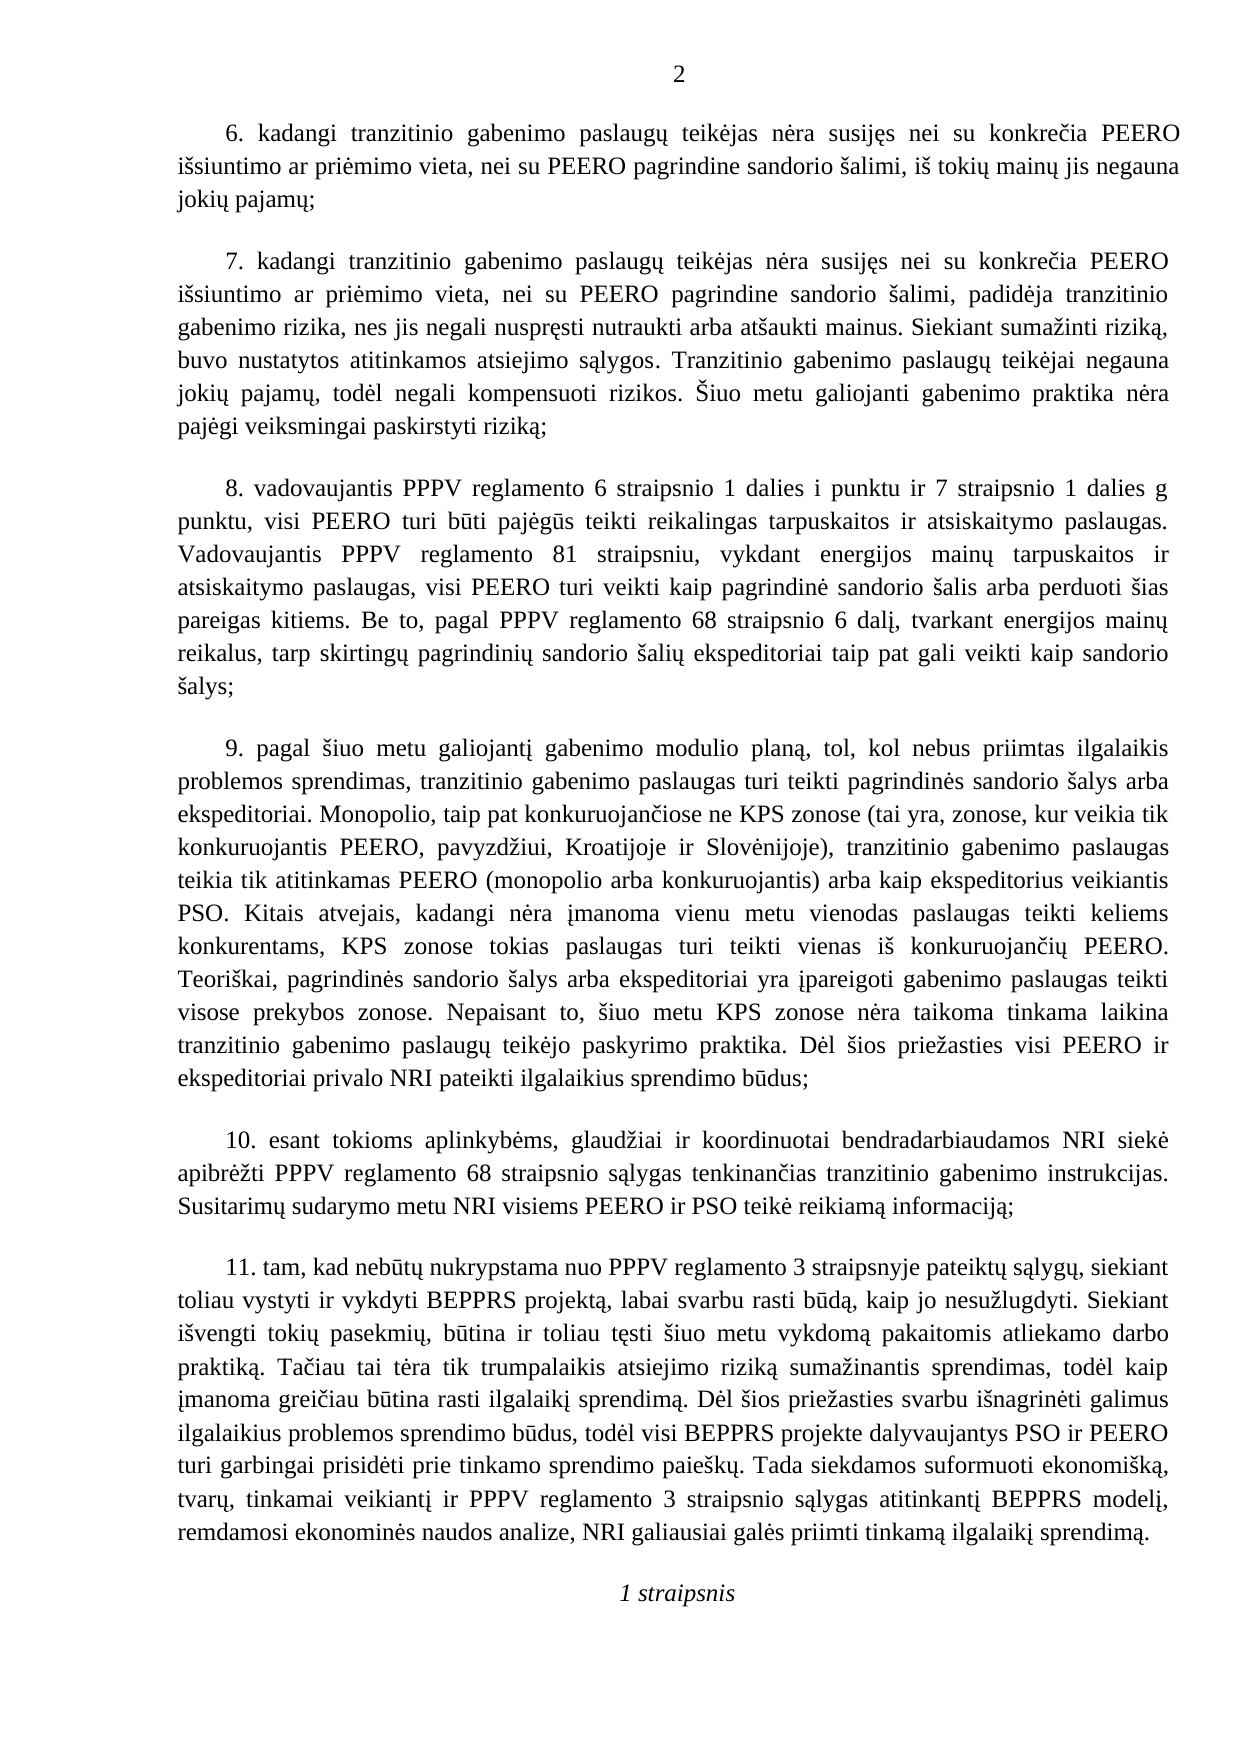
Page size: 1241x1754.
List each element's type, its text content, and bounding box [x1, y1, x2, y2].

text 10. esant tokioms aplinkybėms, glaudžiai ir koordinuotai bendradarbiaudamos NRI siekė apibrėžti PPPV reglamento 68 straipsnio sąlygas tenkinančias tranzitinio gabenimo instrukcijas. Susitarimų sudarymo metu NRI visiems PEERO ir PSO teikė reikiamą informaciją; [177, 1125, 1170, 1219]
text 11. tam, kad nebūtų nukrypstama nuo PPPV reglamento 3 straipsnyje pateiktų sąlygų, siekiant toliau vystyti ir vykdyti BEPPRS projektą, labai svarbu rasti būdą, kaip jo nesužlugdyti. Siekiant išvengti tokių pasekmių, būtina ir toliau tęsti šiuo metu vykdomą pakaitomis atliekamo darbo praktiką. Tačiau tai tėra tik trumpalaikis atsiejimo riziką sumažinantis sprendimas, todėl kaip įmanoma greičiau būtina rasti ilgalaikį sprendimą. Dėl šios priežasties svarbu išnagrinėti galimus ilgalaikius problemos sprendimo būdus, todėl visi BEPPRS projekte dalyvaujantys PSO ir PEERO turi garbingai prisidėti prie tinkamo sprendimo paieškų. Tada siekdamos suformuoti ekonomišką, tvarų, tinkamai veikiantį ir PPPV reglamento 3 straipsnio sąlygas atitinkantį BEPPRS modelį, remdamosi ekonominės naudos analize, NRI galiausiai galės priimti tinkamą ilgalaikį sprendimą. [177, 1252, 1170, 1545]
text 9. pagal šiuo metu galiojantį gabenimo modulio planą, tol, kol nebus priimtas ilgalaikis problemos sprendimas, tranzitinio gabenimo paslaugas turi teikti pagrindinės sandorio šalys arba ekspeditoriai. Monopolio, taip pat konkuruojančiose ne KPS zonose (tai yra, zonose, kur veikia tik konkuruojantis PEERO, pavyzdžiui, Kroatijoje ir Slovėnijoje), tranzitinio gabenimo paslaugas teikia tik atitinkamas PEERO (monopolio arba konkuruojantis) arba kaip ekspeditorius veikiantis PSO. Kitais atvejais, kadangi nėra įmanoma vienu metu vienodas paslaugas teikti keliems konkurentams, KPS zonose tokias paslaugas turi teikti vienas iš konkuruojančių PEERO. Teoriškai, pagrindinės sandorio šalys arba ekspeditoriai yra įpareigoti gabenimo paslaugas teikti visose prekybos zonose. Nepaisant to, šiuo metu KPS zonose nėra taikoma tinkama laikina tranzitinio gabenimo paslaugų teikėjo paskyrimo praktika. Dėl šios priežasties visi PEERO ir ekspeditoriai privalo NRI pateikti ilgalaikius sprendimo būdus; [177, 733, 1169, 1092]
text 8. vadovaujantis PPPV reglamento 6 straipsnio 1 dalies i punktu ir 7 straipsnio 1 dalies g punktu, visi PEERO turi būti pajėgūs teikti reikalingas tarpuskaitos ir atsiskaitymo paslaugas. Vadovaujantis PPPV reglamento 81 straipsniu, vykdant energijos mainų tarpuskaitos ir atsiskaitymo paslaugas, visi PEERO turi veikti kaip pagrindinė sandorio šalis arba perduoti šias pareigas kitiems. Be to, pagal PPPV reglamento 68 straipsnio 6 dalį, tvarkant energijos mainų reikalus, tarp skirtingų pagrindinių sandorio šalių ekspeditoriai taip pat gali veikti kaip sandorio šalys; [177, 473, 1169, 700]
text 7. kadangi tranzitinio gabenimo paslaugų teikėjas nėra susijęs nei su konkrečia PEERO išsiuntimo ar priėmimo vieta, nei su PEERO pagrindine sandorio šalimi, padidėja tranzitinio gabenimo rizika, nes jis negali nuspręsti nutraukti arba atšaukti mainus. Siekiant sumažinti riziką, buvo nustatytos atitinkamos atsiejimo sąlygos. Tranzitinio gabenimo paslaugų teikėjai negauna jokių pajamų, todėl negali kompensuoti rizikos. Šiuo metu galiojanti gabenimo praktika nėra pajėgi veiksmingai paskirstyti riziką; [177, 246, 1169, 440]
text 1 straipsnis [189, 1578, 1167, 1607]
text 6. kadangi tranzitinio gabenimo paslaugų teikėjas nėra susijęs nei su konkrečia PEERO išsiuntimo ar priėmimo vieta, nei su PEERO pagrindine sandorio šalimi, iš tokių mainų jis negauna jokių pajamų; [177, 118, 1181, 213]
